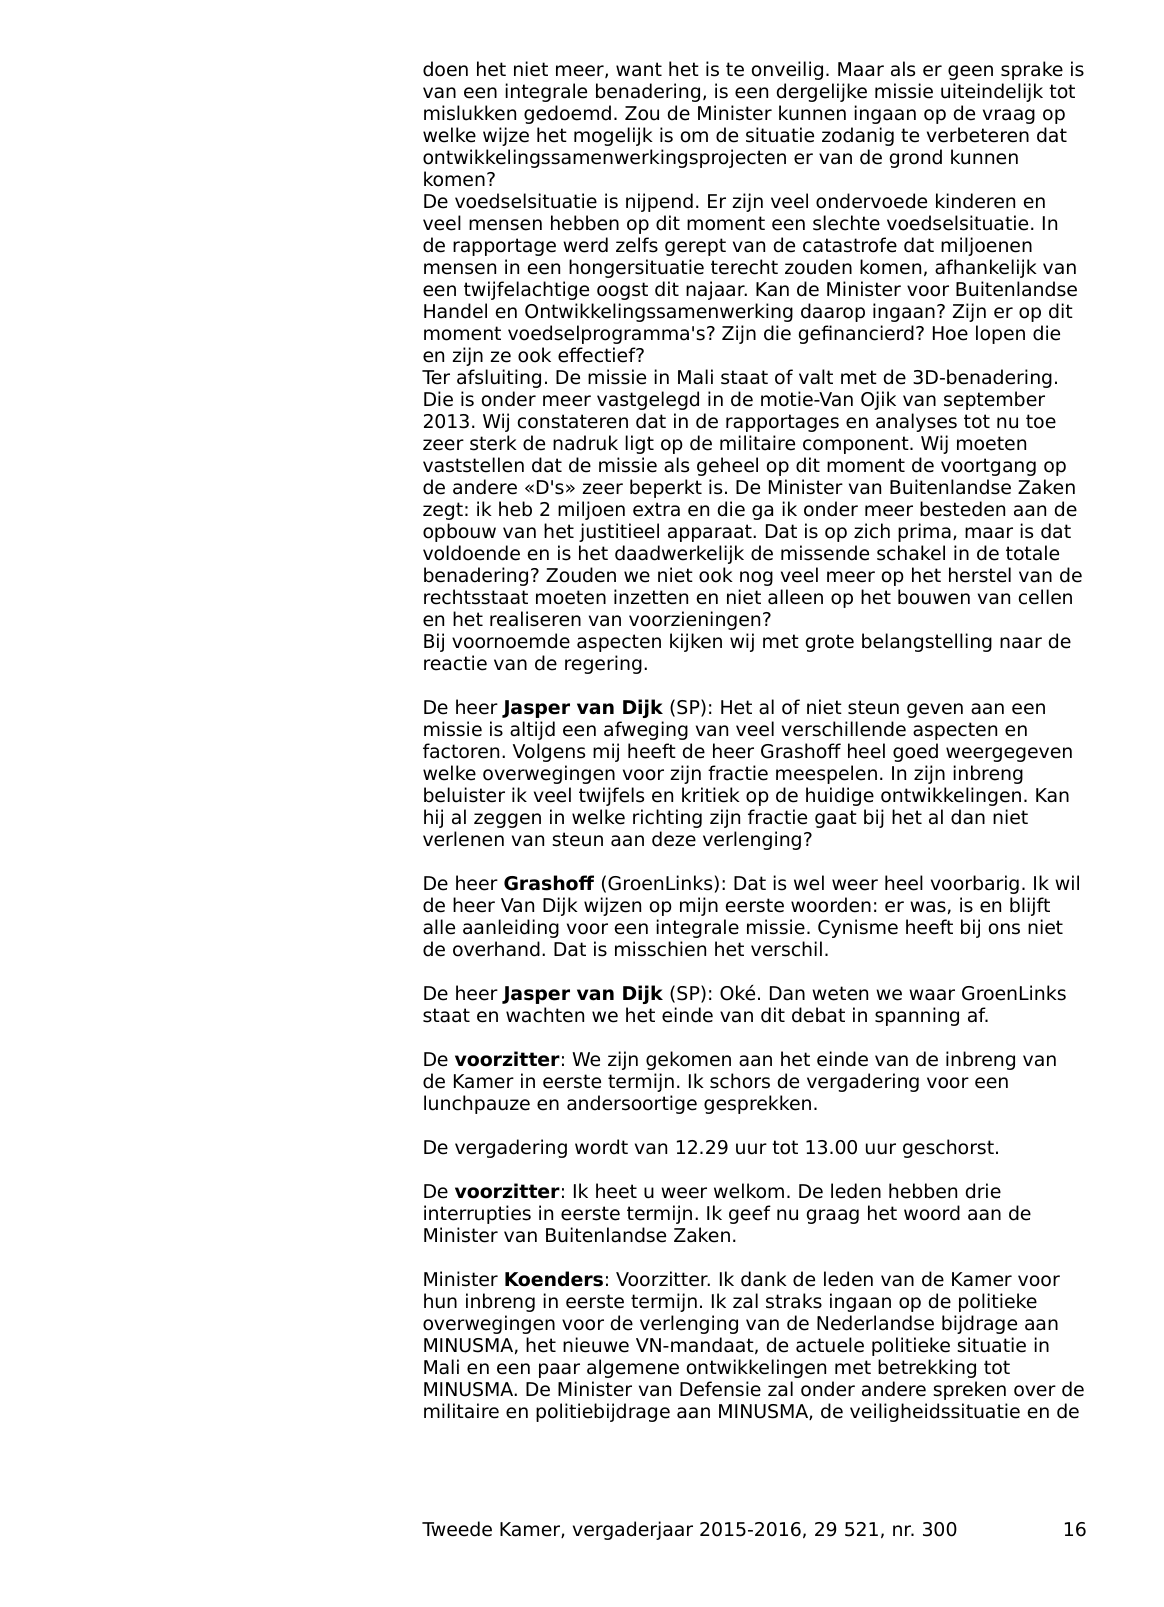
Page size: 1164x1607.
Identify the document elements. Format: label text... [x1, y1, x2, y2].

text De heer Grashoff (GroenLinks): Dat is wel weer heel voorbarig. Ik wil de heer Van Dijk wijzen op mijn eerste woorden: er was, is en blijft alle aanleiding voor een integrale missie. Cynisme heeft bij ons niet de overhand. Dat is misschien het verschil. [422, 873, 1087, 961]
text doen het niet meer, want het is te onveilig. Maar als er geen sprake is van een integrale benadering, is een dergelijke missie uiteindelijk tot mislukken gedoemd. Zou de Minister kunnen ingaan op de vraag op welke wijze het mogelijk is om de situatie zodanig te verbeteren dat ontwikkelingssamenwerkingsprojecten er van de grond kunnen komen? [422, 59, 1087, 191]
text De voorzitter: Ik heet u weer welkom. De leden hebben drie interrupties in eerste termijn. Ik geef nu graag het woord aan de Minister van Buitenlandse Zaken. [422, 1181, 1087, 1247]
text Bij voornoemde aspecten kijken wij met grote belangstelling naar de reactie van de regering. [422, 631, 1087, 674]
text De heer Jasper van Dijk (SP): Het al of niet steun geven aan een missie is altijd een afweging van veel verschillende aspecten en factoren. Volgens mij heeft de heer Grashoff heel goed weergegeven welke overwegingen voor zijn fractie meespelen. In zijn inbreng beluister ik veel twijfels en kritiek op de huidige ontwikkelingen. Kan hij al zeggen in welke richting zijn fractie gaat bij het al dan niet verlenen van steun aan deze verlenging? [422, 697, 1087, 851]
text Ter afsluiting. De missie in Mali staat of valt met de 3D-benadering. Die is onder meer vastgelegd in de motie-Van Ojik van september 2013. Wij constateren dat in de rapportages en analyses tot nu toe zeer sterk de nadruk ligt op de militaire component. Wij moeten vaststellen dat de missie als geheel op dit moment de voortgang op de andere «D's» zeer beperkt is. De Minister van Buitenlandse Zaken zegt: ik heb 2 miljoen extra en die ga ik onder meer besteden aan de opbouw van het justitieel apparaat. Dat is op zich prima, maar is dat voldoende en is het daadwerkelijk de missende schakel in de totale benadering? Zouden we niet ook nog veel meer op het herstel van de rechtsstaat moeten inzetten en niet alleen op het bouwen van cellen en het realiseren van voorzieningen? [422, 367, 1087, 631]
text De vergadering wordt van 12.29 uur tot 13.00 uur geschorst. [422, 1137, 1087, 1159]
text De voedselsituatie is nijpend. Er zijn veel ondervoede kinderen en veel mensen hebben op dit moment een slechte voedselsituatie. In de rapportage werd zelfs gerept van de catastrofe dat miljoenen mensen in een hongersituatie terecht zouden komen, afhankelijk van een twijfelachtige oogst dit najaar. Kan de Minister voor Buitenlandse Handel en Ontwikkelingssamenwerking daarop ingaan? Zijn er op dit moment voedselprogramma's? Zijn die gefinancierd? Hoe lopen die en zijn ze ook effectief? [422, 191, 1087, 367]
text De heer Jasper van Dijk (SP): Oké. Dan weten we waar GroenLinks staat en wachten we het einde van dit debat in spanning af. [422, 983, 1087, 1027]
text Minister Koenders: Voorzitter. Ik dank de leden van de Kamer voor hun inbreng in eerste termijn. Ik zal straks ingaan op de politieke overwegingen voor de verlenging van de Nederlandse bijdrage aan MINUSMA, het nieuwe VN-mandaat, de actuele politieke situatie in Mali en een paar algemene ontwikkelingen met betrekking tot MINUSMA. De Minister van Defensie zal onder andere spreken over de militaire en politiebijdrage aan MINUSMA, de veiligheidssituatie en de [422, 1269, 1087, 1423]
text De voorzitter: We zijn gekomen aan het einde van de inbreng van de Kamer in eerste termijn. Ik schors de vergadering voor een lunchpauze en andersoortige gesprekken. [422, 1049, 1087, 1115]
